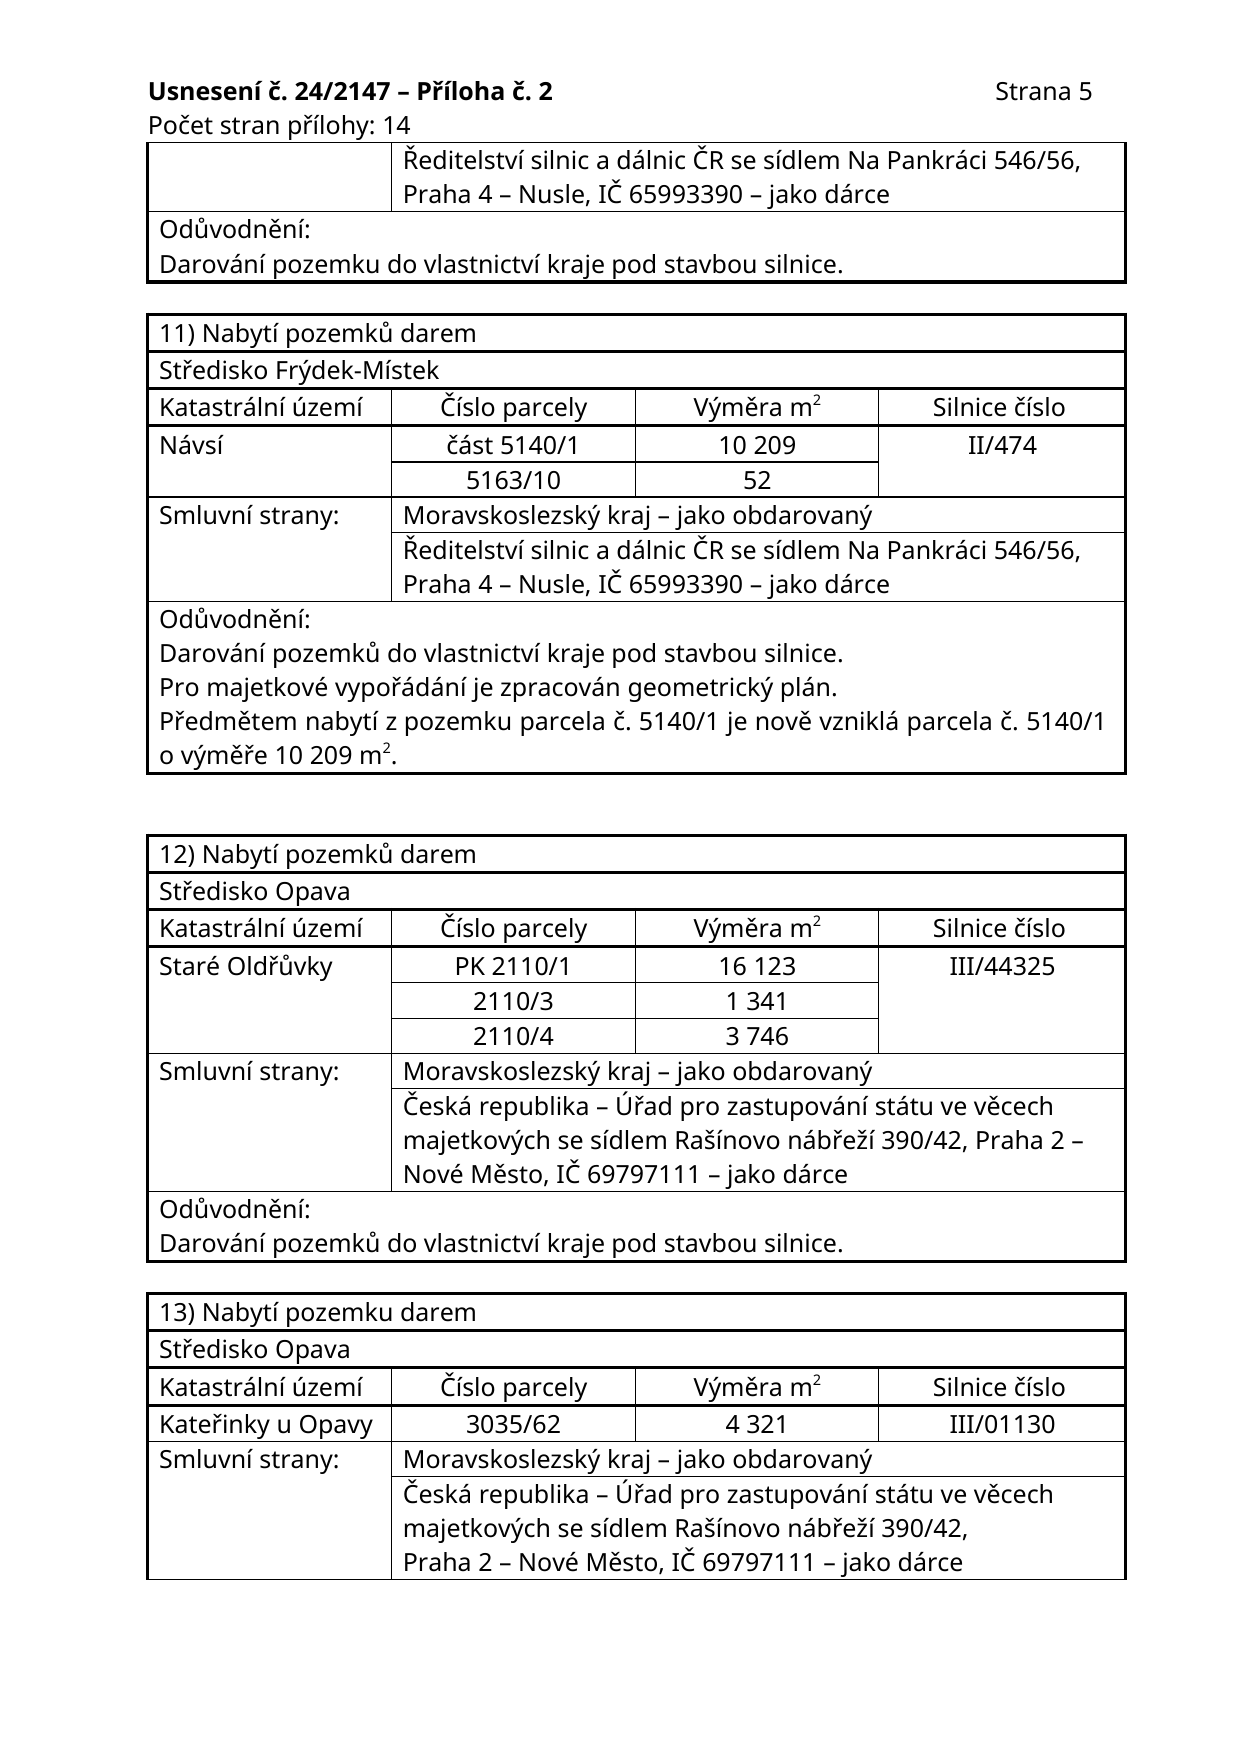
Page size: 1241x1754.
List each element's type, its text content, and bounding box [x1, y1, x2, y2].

table_cell Česká republika – Úřad pro zastupování státu ve věcech majetkových se sídlem Rašínovo nábřeží 390/42, Praha 2 – Nové Město, IČ 69797111 – jako dárce [392, 1477, 1124, 1579]
table_cell Středisko Opava [149, 1332, 1124, 1366]
table_cell 10 209 [636, 427, 878, 461]
table_cell Odůvodnění: Darování pozemku do vlastnictví kraje pod stavbou silnice. [149, 212, 1124, 280]
table_cell Ředitelství silnic a dálnic ČR se sídlem Na Pankráci 546/56, Praha 4 – Nusle, IČ 65993390 – jako dárce [392, 533, 1124, 601]
table_cell 3 746 [636, 1019, 878, 1052]
table_cell část 5140/1 [392, 427, 635, 461]
table_cell Katastrální území [149, 390, 391, 424]
table_header 13) Nabytí pozemku darem [149, 1295, 1124, 1329]
table_cell III/01130 [879, 1407, 1124, 1441]
table_cell Číslo parcely [392, 390, 635, 424]
table_cell Katastrální území [149, 911, 391, 945]
table_cell Moravskoslezský kraj – jako obdarovaný [392, 1054, 1124, 1088]
table_cell Smluvní strany: [149, 1054, 391, 1191]
table_cell 4 321 [636, 1407, 878, 1441]
table_cell 1 341 [636, 983, 878, 1017]
table_cell Silnice číslo [879, 390, 1124, 424]
table_cell Kateřinky u Opavy [149, 1407, 391, 1441]
table_cell Ředitelství silnic a dálnic ČR se sídlem Na Pankráci 546/56, Praha 4 – Nusle, IČ 65993390 – jako dárce [392, 143, 1124, 211]
table_cell Číslo parcely [392, 911, 635, 945]
table_cell Katastrální území [149, 1369, 391, 1403]
table_cell Číslo parcely [392, 1369, 635, 1403]
table_cell Návsí [149, 427, 391, 496]
table_cell 16 123 [636, 948, 878, 982]
table_cell Staré Oldřůvky [149, 948, 391, 1052]
table_cell Česká republika – Úřad pro zastupování státu ve věcech majetkových se sídlem Rašínovo nábřeží 390/42, Praha 2 – Nové Město, IČ 69797111 – jako dárce [392, 1089, 1124, 1191]
table_cell Moravskoslezský kraj – jako obdarovaný [392, 1442, 1124, 1476]
table_cell Výměra m2 [636, 390, 878, 424]
table_header 11) Nabytí pozemků darem [149, 316, 1124, 350]
table_cell 2110/3 [392, 983, 635, 1017]
table_cell 3035/62 [392, 1407, 635, 1441]
table_cell Smluvní strany: [149, 498, 391, 601]
table_cell Silnice číslo [879, 911, 1124, 945]
table_cell 2110/4 [392, 1019, 635, 1052]
table_cell Silnice číslo [879, 1369, 1124, 1403]
table_cell [149, 143, 391, 211]
table_cell Odůvodnění: Darování pozemků do vlastnictví kraje pod stavbou silnice. [149, 1192, 1124, 1260]
table_cell Středisko Frýdek-Místek [149, 353, 1124, 387]
table_cell 5163/10 [392, 463, 635, 496]
table_cell Smluvní strany: [149, 1442, 391, 1579]
table_cell Středisko Opava [149, 874, 1124, 908]
table_cell 52 [636, 463, 878, 496]
table_cell PK 2110/1 [392, 948, 635, 982]
table_cell Výměra m2 [636, 911, 878, 945]
table_cell III/44325 [879, 948, 1124, 1052]
table_cell Moravskoslezský kraj – jako obdarovaný [392, 498, 1124, 532]
table_cell Výměra m2 [636, 1369, 878, 1403]
table_header 12) Nabytí pozemků darem [149, 837, 1124, 871]
table_cell Odůvodnění: Darování pozemků do vlastnictví kraje pod stavbou silnice. Pro majetkové vypořádání je zpracován geometrický plán. Předmětem nabytí z pozemku parcela č. 5140/1 je nově vzniklá parcela č. 5140/1 o výměře 10 209 m2. [149, 602, 1124, 772]
table_cell II/474 [879, 427, 1124, 496]
